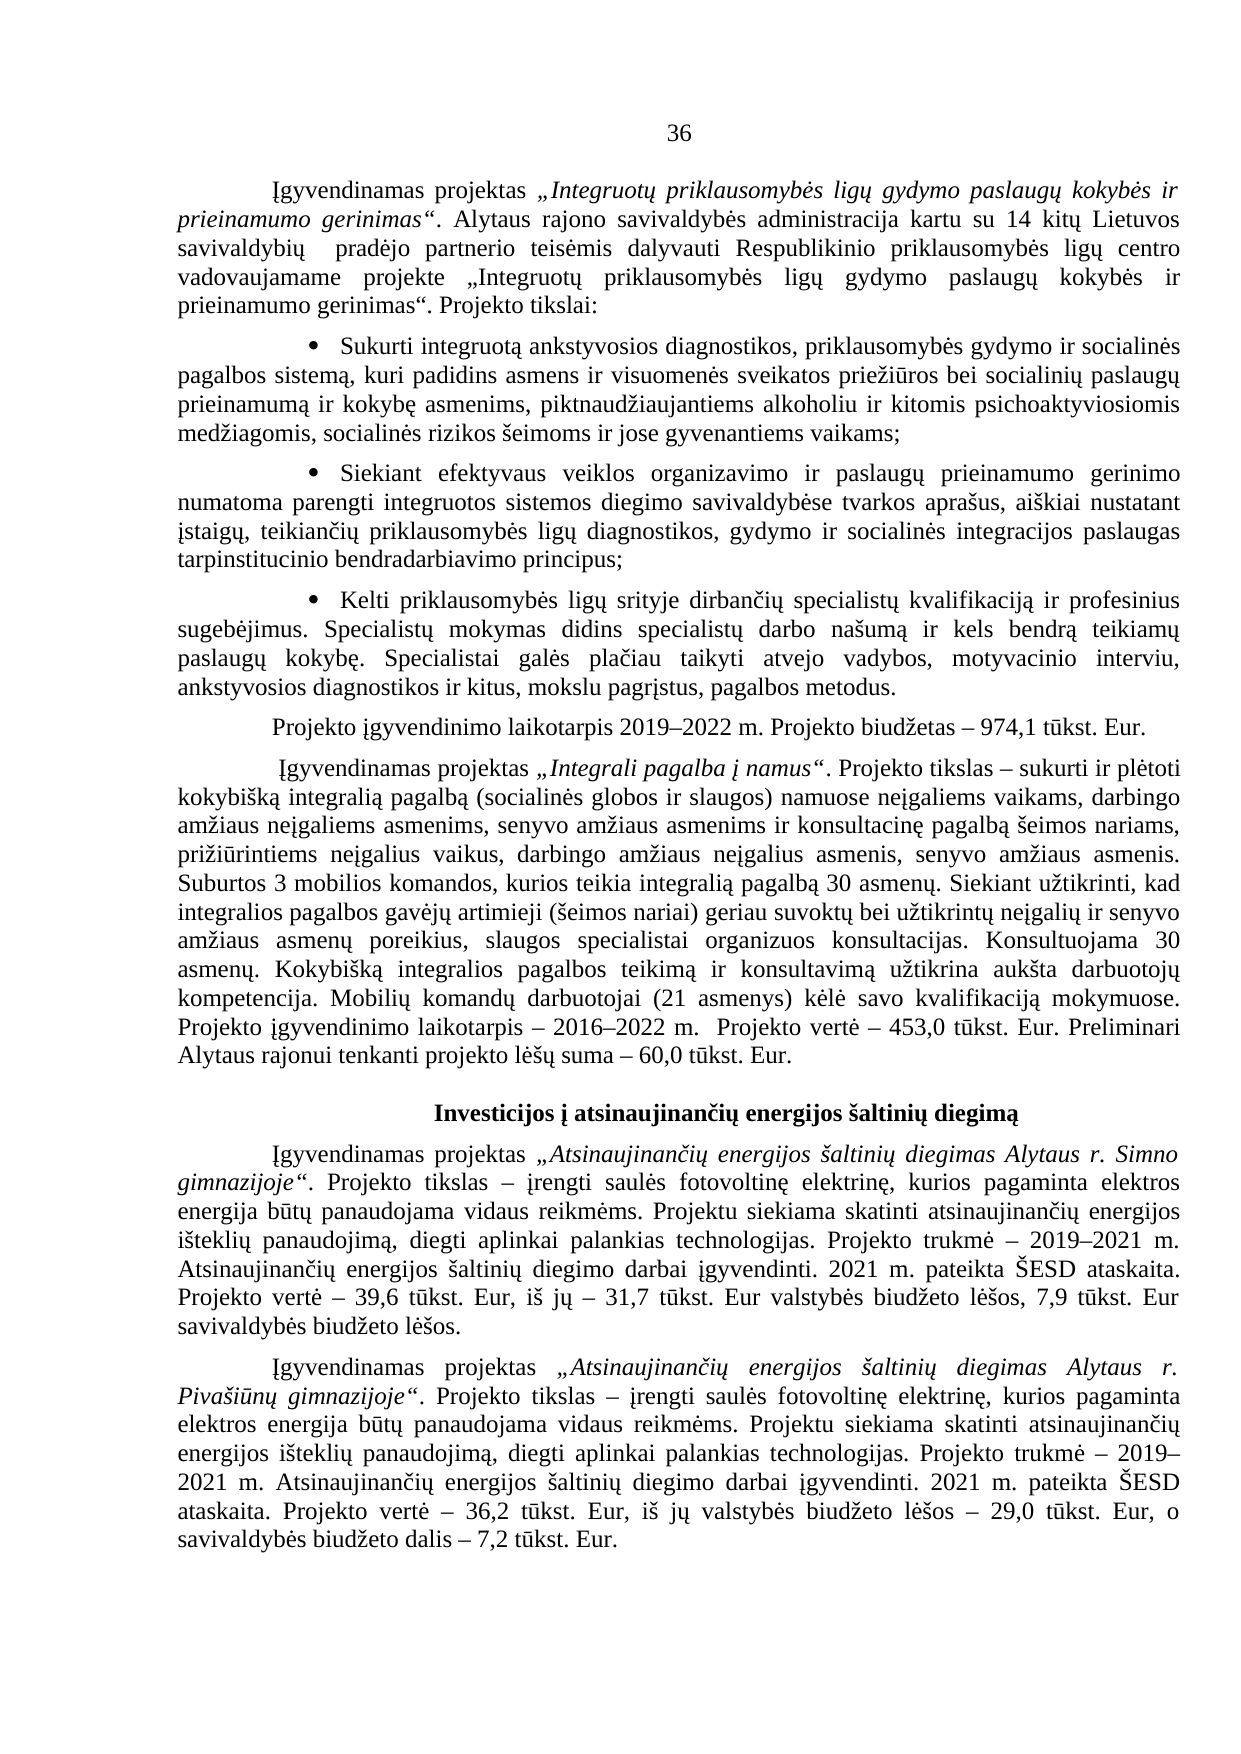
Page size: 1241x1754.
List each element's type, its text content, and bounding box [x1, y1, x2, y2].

text Investicijos į atsinaujinančių energijos šaltinių diegimą [177, 1098, 1181, 1127]
text Įgyvendinamas projektas „Integruotų priklausomybės ligų gydymo paslaugų kokybės ir prieinamumo gerinimas“. Alytaus rajono savivaldybės administracija kartu su 14 kitų Lietuvos savivaldybių pradėjo partnerio teisėmis dalyvauti Respublikinio priklausomybės ligų centro vadovaujamame projekte „Integruotų priklausomybės ligų gydymo paslaugų kokybės ir prieinamumo gerinimas“. Projekto tikslai: [177, 176, 1181, 319]
text Įgyvendinamas projektas „Atsinaujinančių energijos šaltinių diegimas Alytaus r. Pivašiūnų gimnazijoje“. Projekto tikslas – įrengti saulės fotovoltinę elektrinę, kurios pagaminta elektros energija būtų panaudojama vidaus reikmėms. Projektu siekiama skatinti atsinaujinančių energijos išteklių panaudojimą, diegti aplinkai palankias technologijas. Projekto trukmė – 2019–2021 m. Atsinaujinančių energijos šaltinių diegimo darbai įgyvendinti. 2021 m. pateikta ŠESD ataskaita. Projekto vertė – 36,2 tūkst. Eur, iš jų valstybės biudžeto lėšos – 29,0 tūkst. Eur, o savivaldybės biudžeto dalis – 7,2 tūkst. Eur. [177, 1352, 1181, 1553]
text Projekto įgyvendinimo laikotarpis 2019–2022 m. Projekto biudžetas – 974,1 tūkst. Eur. [177, 712, 1181, 741]
text Įgyvendinamas projektas „Atsinaujinančių energijos šaltinių diegimas Alytaus r. Simno gimnazijoje“. Projekto tikslas – įrengti saulės fotovoltinę elektrinę, kurios pagaminta elektros energija būtų panaudojama vidaus reikmėms. Projektu siekiama skatinti atsinaujinančių energijos išteklių panaudojimą, diegti aplinkai palankias technologijas. Projekto trukmė – 2019–2021 m. Atsinaujinančių energijos šaltinių diegimo darbai įgyvendinti. 2021 m. pateikta ŠESD ataskaita. Projekto vertė – 39,6 tūkst. Eur, iš jų – 31,7 tūkst. Eur valstybės biudžeto lėšos, 7,9 tūkst. Eur savivaldybės biudžeto lėšos. [177, 1139, 1181, 1340]
text  Siekiant efektyvaus veiklos organizavimo ir paslaugų prieinamumo gerinimo numatoma parengti integruotos sistemos diegimo savivaldybėse tvarkos aprašus, aiškiai nustatant įstaigų, teikiančių priklausomybės ligų diagnostikos, gydymo ir socialinės integracijos paslaugas tarpinstitucinio bendradarbiavimo principus; [177, 458, 1181, 573]
text  Kelti priklausomybės ligų srityje dirbančių specialistų kvalifikaciją ir profesinius sugebėjimus. Specialistų mokymas didins specialistų darbo našumą ir kels bendrą teikiamų paslaugų kokybę. Specialistai galės plačiau taikyti atvejo vadybos, motyvacinio interviu, ankstyvosios diagnostikos ir kitus, mokslu pagrįstus, pagalbos metodus. [177, 585, 1181, 700]
text  Sukurti integruotą ankstyvosios diagnostikos, priklausomybės gydymo ir socialinės pagalbos sistemą, kuri padidins asmens ir visuomenės sveikatos priežiūros bei socialinių paslaugų prieinamumą ir kokybę asmenims, piktnaudžiaujantiems alkoholiu ir kitomis psichoaktyviosiomis medžiagomis, socialinės rizikos šeimoms ir jose gyvenantiems vaikams; [177, 331, 1181, 446]
text Įgyvendinamas projektas „Integrali pagalba į namus“. Projekto tikslas – sukurti ir plėtoti kokybišką integralią pagalbą (socialinės globos ir slaugos) namuose neįgaliems vaikams, darbingo amžiaus neįgaliems asmenims, senyvo amžiaus asmenims ir konsultacinę pagalbą šeimos nariams, prižiūrintiems neįgalius vaikus, darbingo amžiaus neįgalius asmenis, senyvo amžiaus asmenis. Suburtos 3 mobilios komandos, kurios teikia integralią pagalbą 30 asmenų. Siekiant užtikrinti, kad integralios pagalbos gavėjų artimieji (šeimos nariai) geriau suvoktų bei užtikrintų neįgalių ir senyvo amžiaus asmenų poreikius, slaugos specialistai organizuos konsultacijas. Konsultuojama 30 asmenų. Kokybišką integralios pagalbos teikimą ir konsultavimą užtikrina aukšta darbuotojų kompetencija. Mobilių komandų darbuotojai (21 asmenys) kėlė savo kvalifikaciją mokymuose. Projekto įgyvendinimo laikotarpis – 2016–2022 m. Projekto vertė – 453,0 tūkst. Eur. Preliminari Alytaus rajonui tenkanti projekto lėšų suma – 60,0 tūkst. Eur. [177, 753, 1181, 1069]
